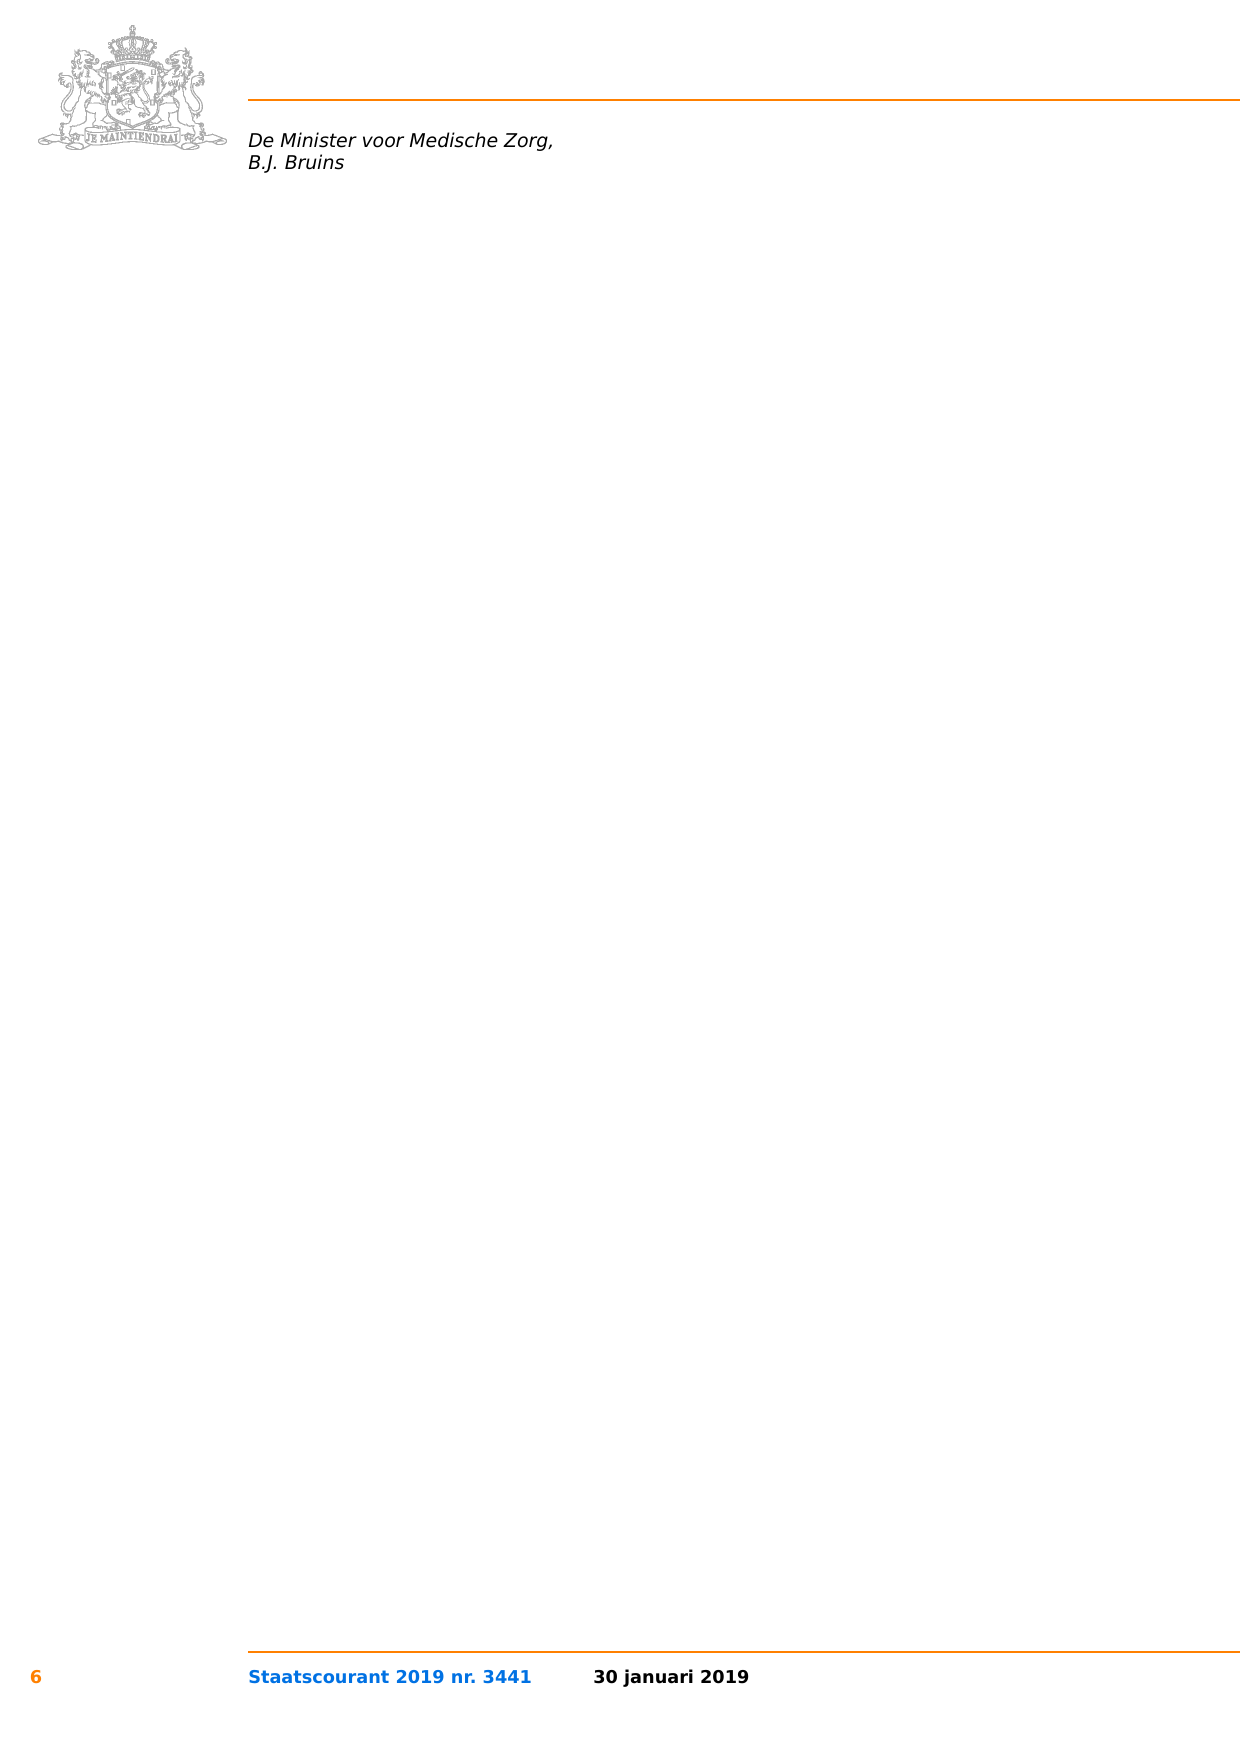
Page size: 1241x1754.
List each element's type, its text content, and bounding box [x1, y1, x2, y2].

picture [38, 25, 227, 150]
text De Minister voor Medische Zorg, B.J. Bruins [248, 130, 1163, 174]
